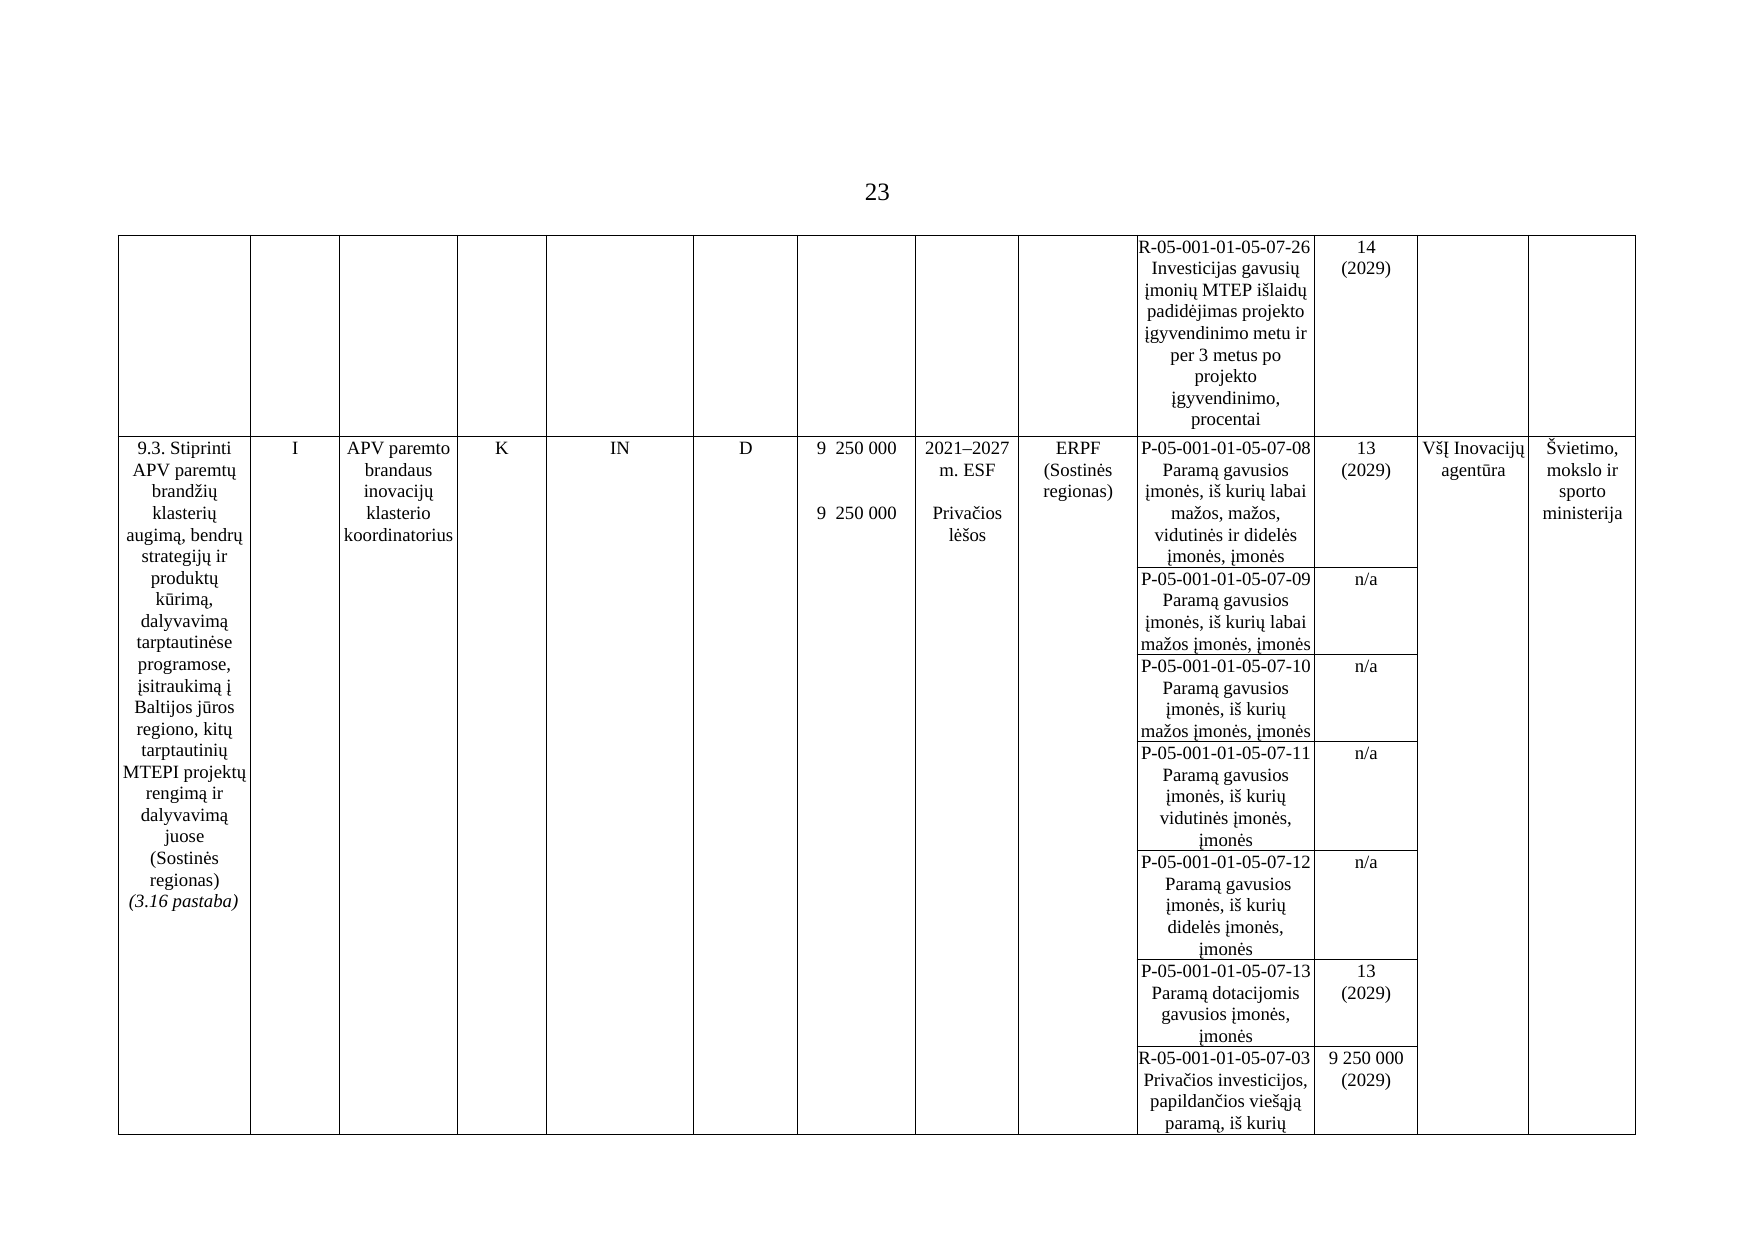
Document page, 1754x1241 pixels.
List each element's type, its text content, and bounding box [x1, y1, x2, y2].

table_cell 9 250 000 9 250 000 [798, 437, 915, 1133]
table_cell P-05-001-01-05-07-11 Paramą gavusios įmonės, iš kurių vidutinės įmonės, įmonės [1138, 742, 1314, 850]
table_cell IN [547, 437, 693, 1133]
table_cell ERPF (Sostinės regionas) [1019, 437, 1137, 1133]
table_cell [1529, 236, 1635, 436]
table_cell 9 250 000 (2029) [1315, 1047, 1417, 1133]
table_cell [798, 236, 915, 436]
table_cell P-05-001-01-05-07-10 Paramą gavusios įmonės, iš kurių mažos įmonės, įmonės [1138, 655, 1314, 741]
table_cell APV paremto brandaus inovacijų klasterio koordinatorius [340, 437, 457, 1133]
table_cell K [458, 437, 546, 1133]
table_cell P-05-001-01-05-07-13 Paramą dotacijomis gavusios įmonės, įmonės [1138, 960, 1314, 1046]
table_cell R-05-001-01-05-07-03 Privačios investicijos, papildančios viešąją paramą, iš kurių [1138, 1047, 1314, 1133]
table_cell P-05-001-01-05-07-12 Paramą gavusios įmonės, iš kurių didelės įmonės, įmonės [1138, 851, 1314, 959]
table_cell [694, 236, 797, 436]
table_cell [340, 236, 457, 436]
table_cell I [251, 437, 339, 1133]
table_cell [547, 236, 693, 436]
table_cell R-05-001-01-05-07-26 Investicijas gavusių įmonių MTEP išlaidų padidėjimas projekto įgyvendinimo metu ir per 3 metus po projekto įgyvendinimo, procentai [1138, 236, 1314, 436]
table_cell Švietimo, mokslo ir sporto ministerija [1529, 437, 1635, 1133]
table_cell [916, 236, 1018, 436]
table_cell n/a [1315, 655, 1417, 741]
table_cell [119, 236, 250, 436]
table_cell [1019, 236, 1137, 436]
table_cell P-05-001-01-05-07-09 Paramą gavusios įmonės, iš kurių labai mažos įmonės, įmonės [1138, 568, 1314, 654]
table_cell 2021–2027 m. ESF Privačios lėšos [916, 437, 1018, 1133]
table_cell [251, 236, 339, 436]
table_cell 9.3. Stiprinti APV paremtų brandžių klasterių augimą, bendrų strategijų ir produktų kūrimą, dalyvavimą tarptautinėse programose, įsitraukimą į Baltijos jūros regiono, kitų tarptautinių MTEPI projektų rengimą ir dalyvavimą juose (Sostinės regionas) (3.16 pastaba) [119, 437, 250, 1133]
table_cell [458, 236, 546, 436]
table_cell [1418, 236, 1528, 436]
table_cell 14 (2029) [1315, 236, 1417, 436]
table_cell n/a [1315, 568, 1417, 654]
table_cell D [694, 437, 797, 1133]
table_cell 13 (2029) [1315, 437, 1417, 567]
table_cell P-05-001-01-05-07-08 Paramą gavusios įmonės, iš kurių labai mažos, mažos, vidutinės ir didelės įmonės, įmonės [1138, 437, 1314, 567]
table_cell 13 (2029) [1315, 960, 1417, 1046]
table_cell VšĮ Inovacijų agentūra [1418, 437, 1528, 1133]
table_cell n/a [1315, 851, 1417, 959]
table_cell n/a [1315, 742, 1417, 850]
